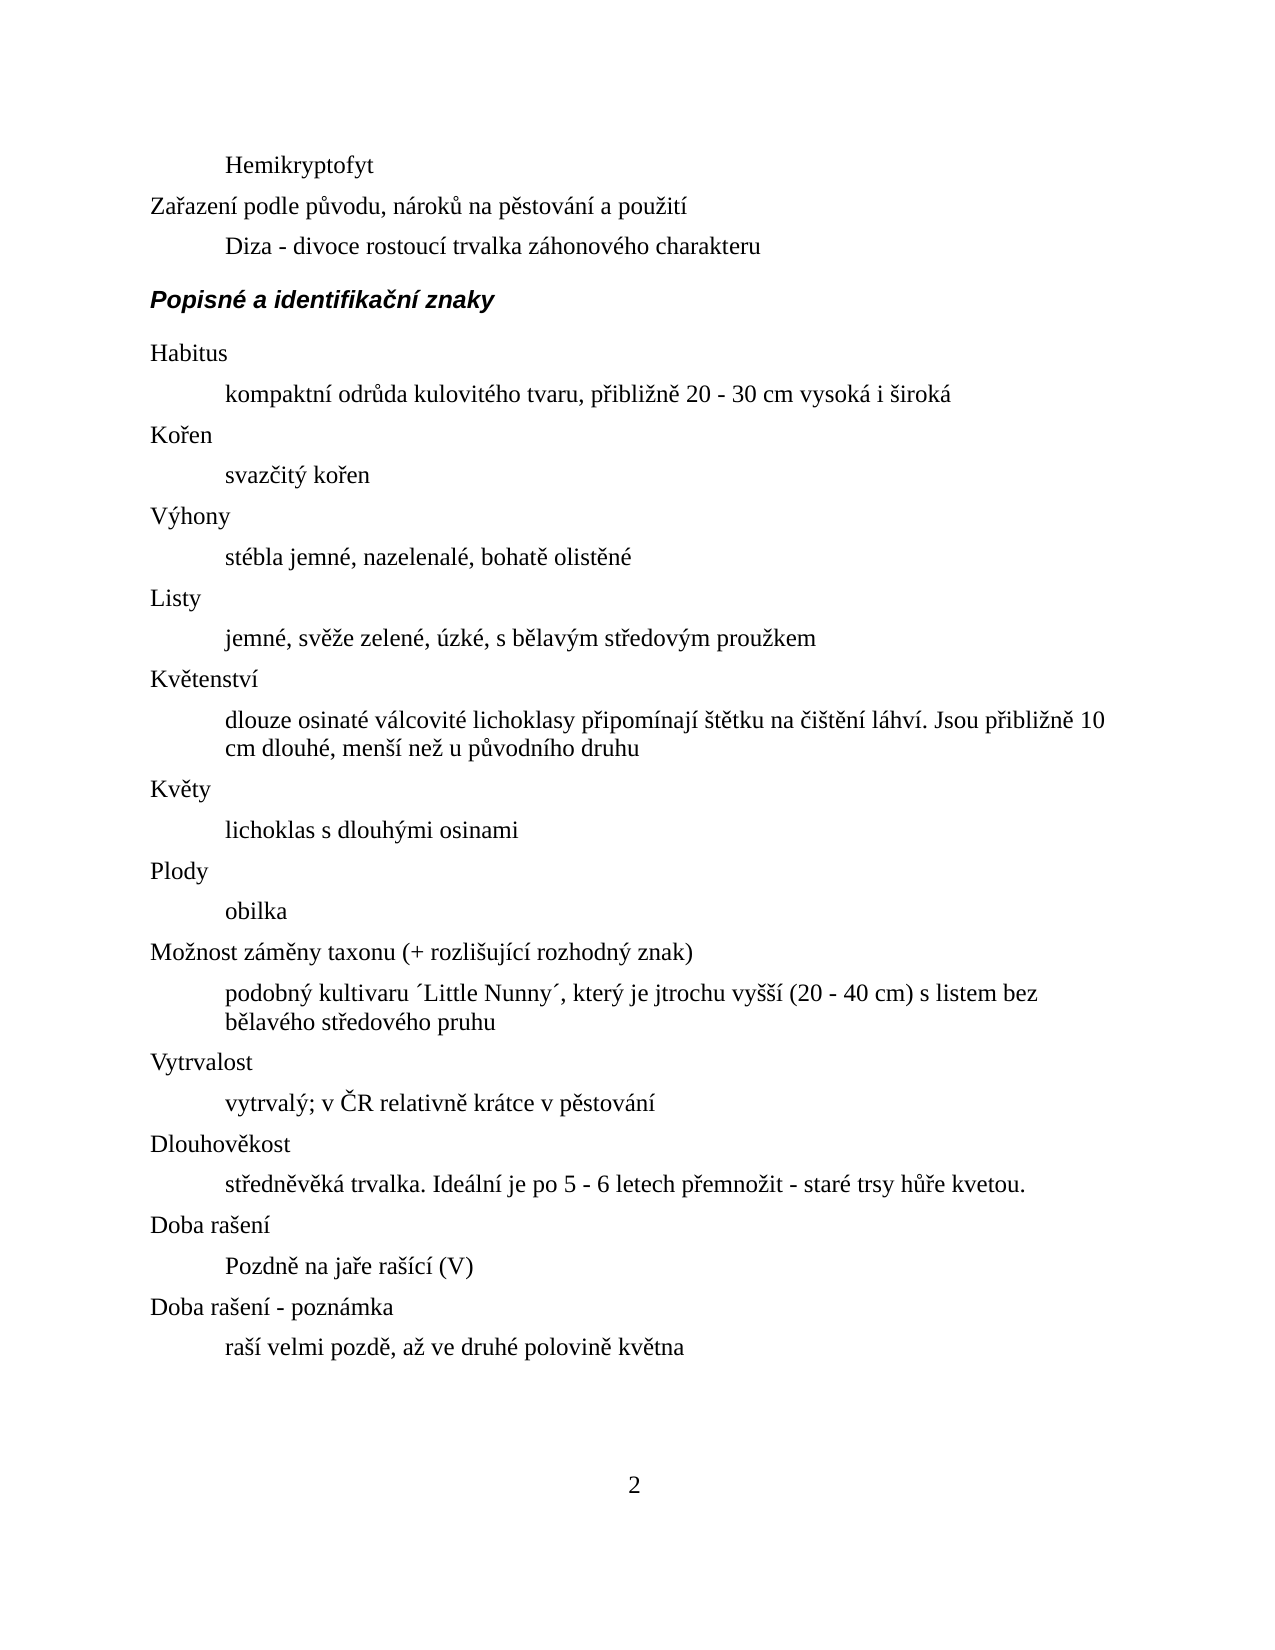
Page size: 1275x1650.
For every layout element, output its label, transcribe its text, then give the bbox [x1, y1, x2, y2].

subtitle Popisné a identifikační znaky [150, 285, 1125, 314]
text Diza - divoce rostoucí trvalka záhonového charakteru [225, 231, 1125, 260]
text Dlouhověkost [150, 1129, 1125, 1158]
text Zařazení podle původu, nároků na pěstování a použití [150, 191, 1125, 219]
text Doba rašení - poznámka [150, 1292, 1125, 1321]
text Kořen [150, 420, 1125, 448]
text Habitus [150, 338, 1125, 367]
text Plody [150, 856, 1125, 884]
text Květy [150, 774, 1125, 803]
text Pozdně na jaře rašící (V) [225, 1251, 1125, 1280]
text jemné, svěže zelené, úzké, s bělavým středovým proužkem [225, 623, 1125, 652]
text dlouze osinaté válcovité lichoklasy připomínají štětku na čištění láhví. Jsou přibližně 10 cm dlouhé, menší než u původního druhu [225, 705, 1125, 762]
text podobný kultivaru ´Little Nunny´, který je jtrochu vyšší (20 - 40 cm) s listem bez bělavého středového pruhu [225, 978, 1125, 1035]
text svazčitý kořen [225, 460, 1125, 489]
text Květenství [150, 664, 1125, 693]
text Doba rašení [150, 1210, 1125, 1239]
text stébla jemné, nazelenalé, bohatě olistěné [225, 542, 1125, 571]
text obilka [225, 896, 1125, 925]
text Listy [150, 583, 1125, 611]
text kompaktní odrůda kulovitého tvaru, přibližně 20 - 30 cm vysoká i široká [225, 379, 1125, 408]
text Možnost záměny taxonu (+ rozlišující rozhodný znak) [150, 937, 1125, 966]
text vytrvalý; v ČR relativně krátce v pěstování [225, 1088, 1125, 1117]
text Vytrvalost [150, 1047, 1125, 1076]
text lichoklas s dlouhými osinami [225, 815, 1125, 844]
text Hemikryptofyt [225, 150, 1125, 179]
text Výhony [150, 501, 1125, 530]
text středněvěká trvalka. Ideální je po 5 - 6 letech přemnožit - staré trsy hůře kvetou. [225, 1169, 1125, 1198]
text raší velmi pozdě, až ve druhé polovině května [225, 1332, 1125, 1361]
